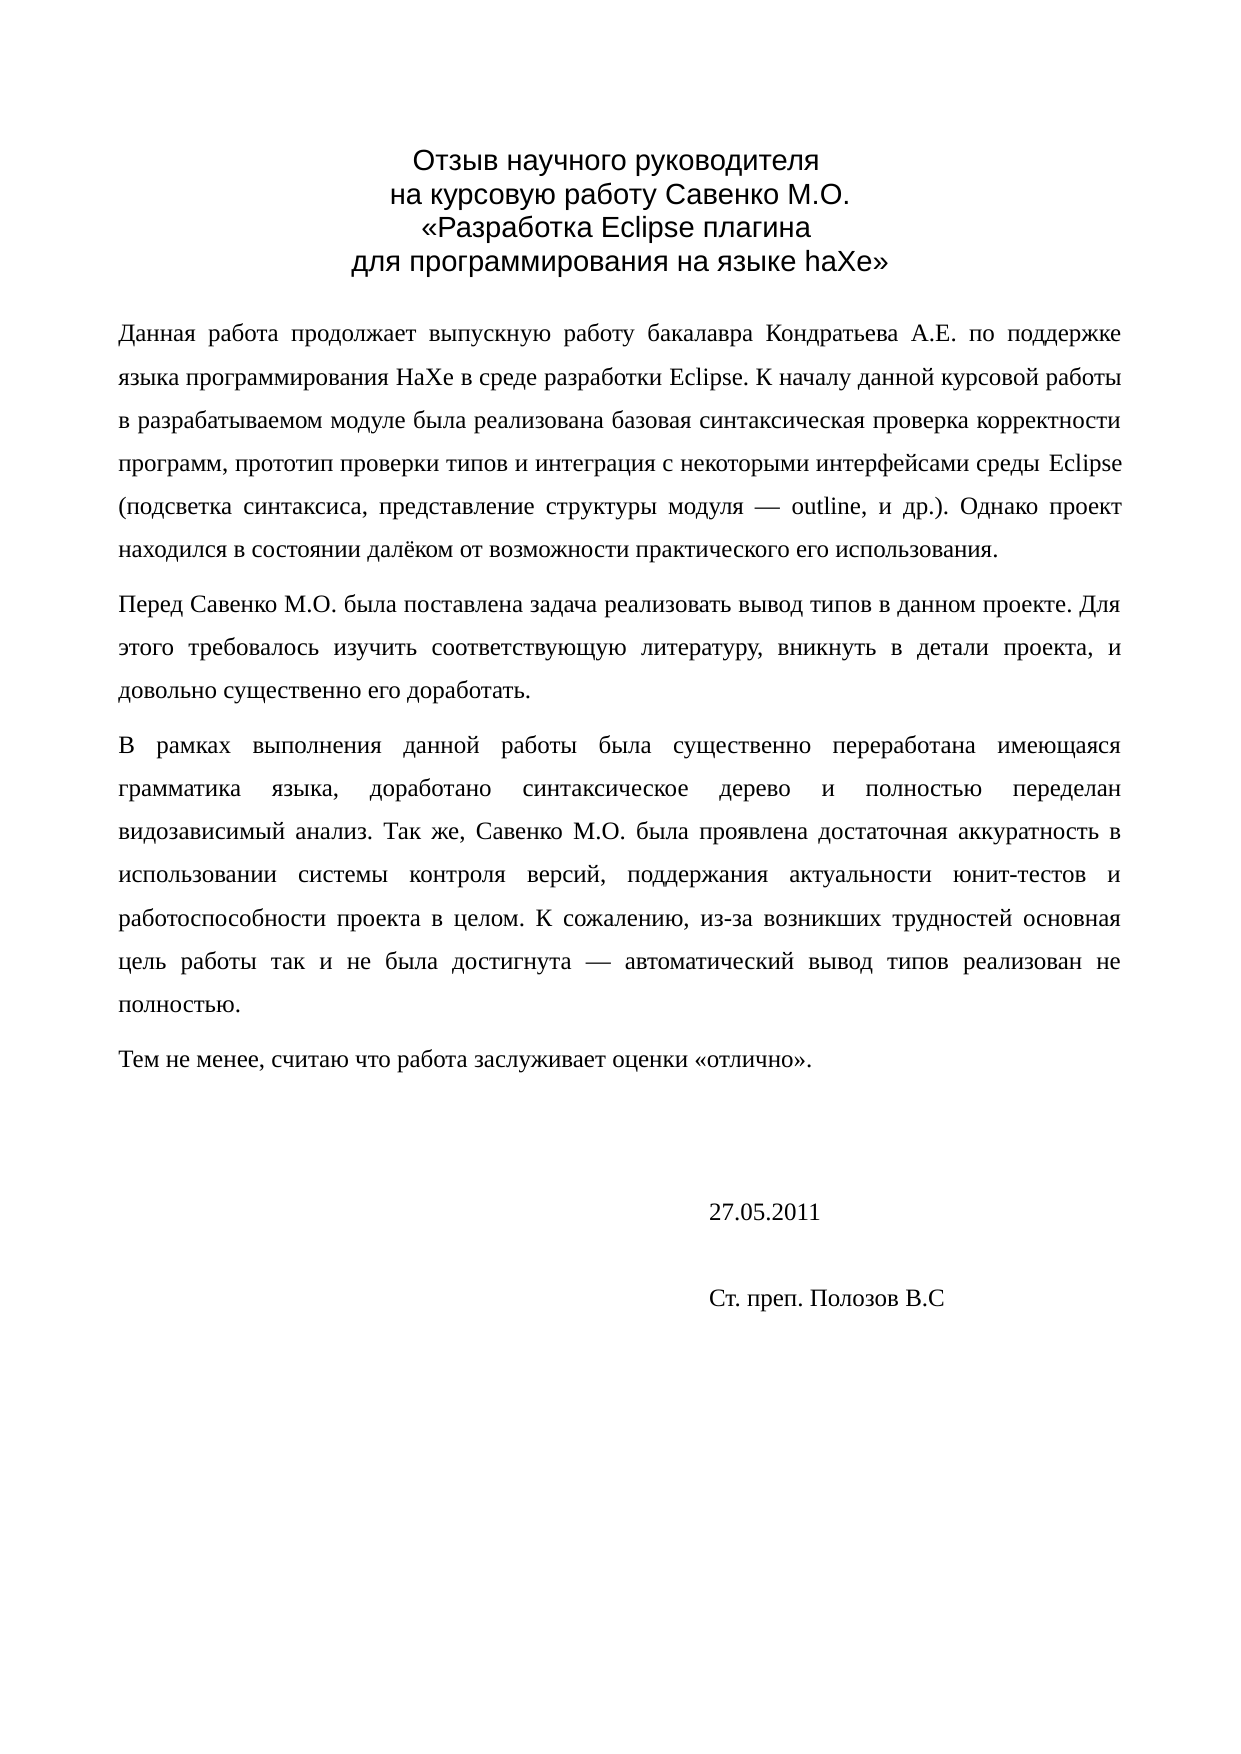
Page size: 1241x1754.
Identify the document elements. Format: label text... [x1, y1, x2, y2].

text Ст. преп. Полозов В.С [709, 1283, 1122, 1312]
text В рамках выполнения данной работы была существенно переработана имеющаяся грамматика языка, доработано синтаксическое дерево и полностью переделан видозависимый анализ. Так же, Савенко М.О. была проявлена достаточная аккуратность в использовании системы контроля версий, поддержания актуальности юнит-тестов и работоспособности проекта в целом. К сожалению, из-за возникших трудностей основная цель работы так и не была достигнута — автоматический вывод типов реализован не полностью. [118, 730, 1122, 1018]
text Данная работа продолжает выпускную работу бакалавра Кондратьева А.Е. по поддержке языка программирования HaXe в среде разработки Eclipse. К началу данной курсовой работы в разрабатываемом модуле была реализована базовая синтаксическая проверка корректности программ, прототип проверки типов и интеграция с некоторыми интерфейсами среды Eclipse (подсветка синтаксиса, представление структуры модуля — outline, и др.). Однако проект находился в состоянии далёком от возможности практического его использования. [118, 318, 1122, 563]
subtitle Отзыв научного руководителя на курсовую работу Савенко М.О. «Разработка Eclipse плагина для программирования на языке haXe» [118, 143, 1122, 277]
text Тем не менее, считаю что работа заслуживает оценки «отлично». [118, 1044, 1122, 1073]
text 27.05.2011 [709, 1197, 1122, 1226]
text Перед Савенко М.О. была поставлена задача реализовать вывод типов в данном проекте. Для этого требовалось изучить соответствующую литературу, вникнуть в детали проекта, и довольно существенно его доработать. [118, 589, 1122, 704]
